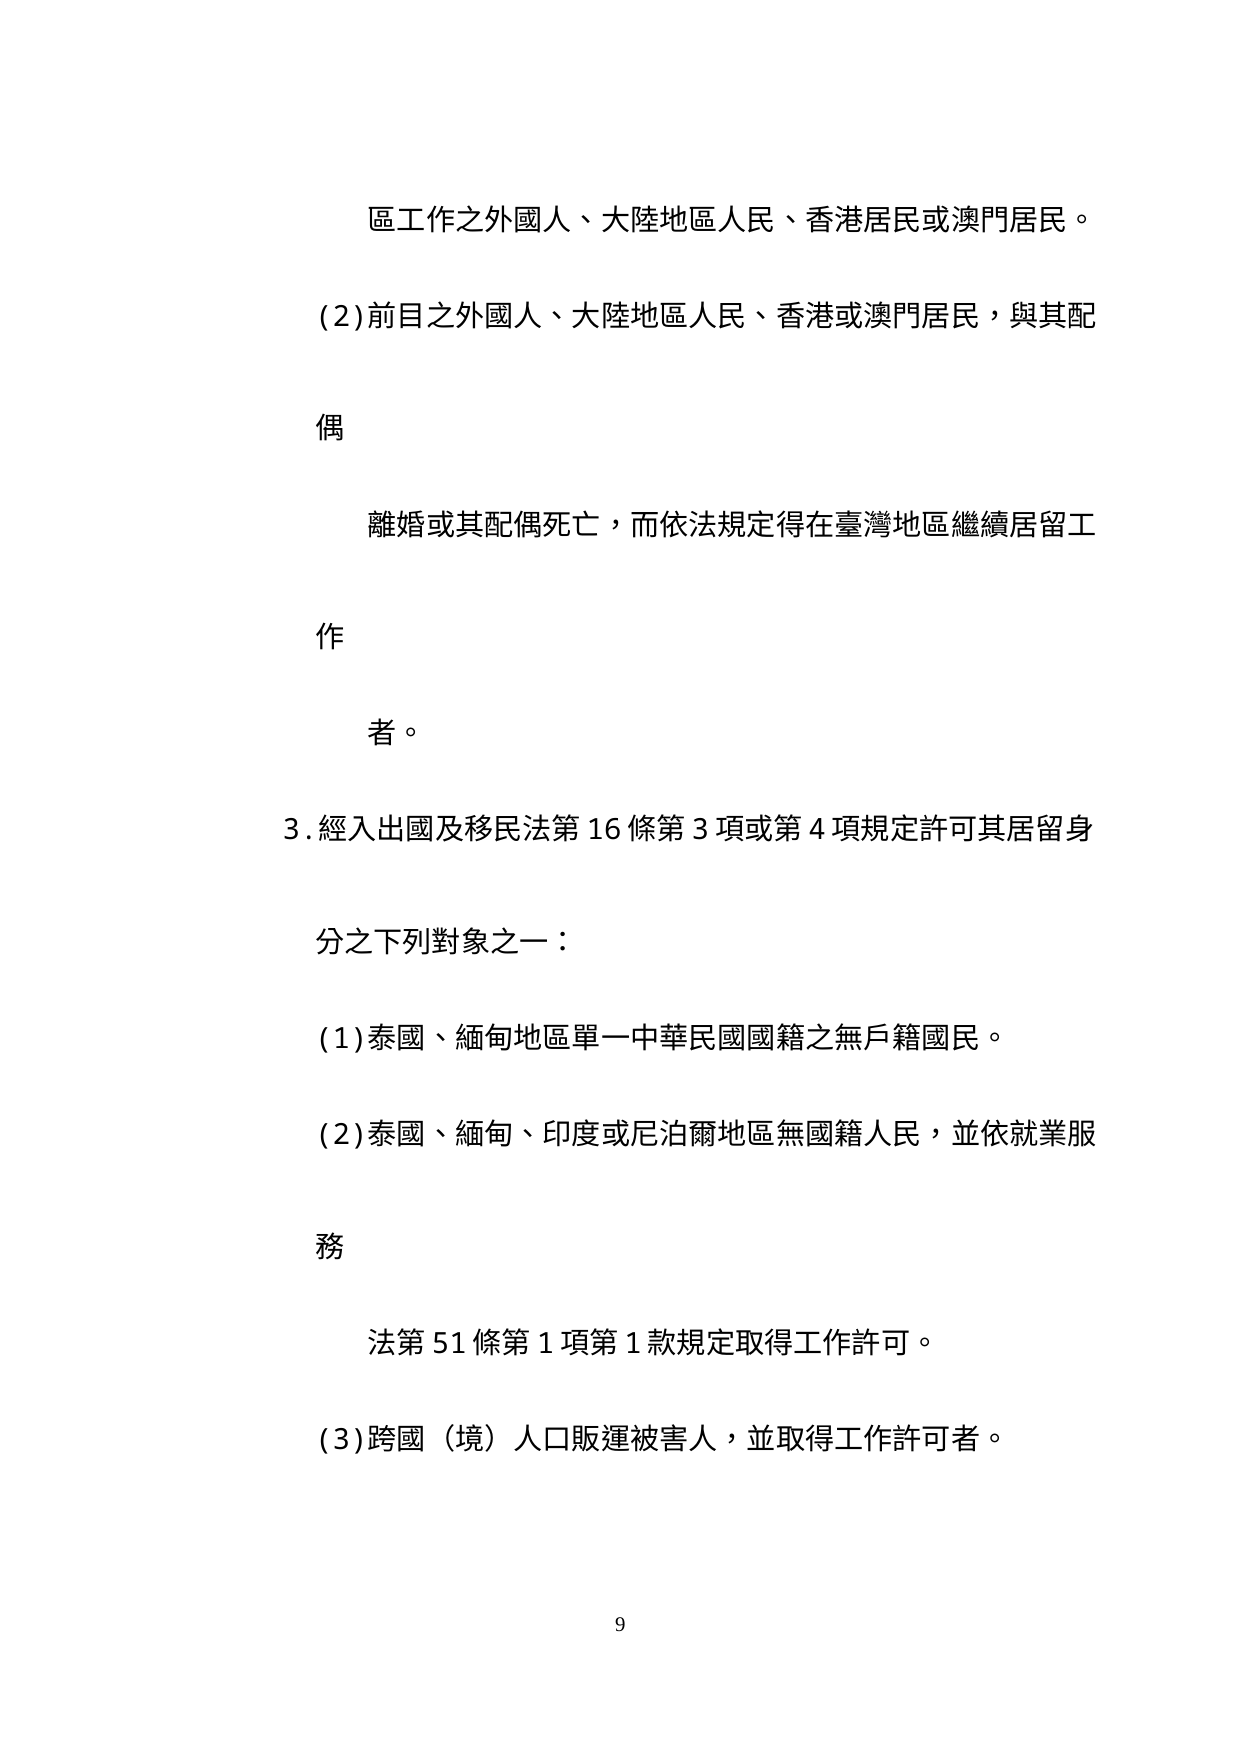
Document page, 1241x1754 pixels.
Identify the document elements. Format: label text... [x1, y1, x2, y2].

list (3)跨國（境）人口販運被害人，並取得工作許可者。 [282, 1399, 1122, 1474]
list (2)泰國、緬甸、印度或尼泊爾地區無國籍人民，並依就業服務 [282, 1094, 1122, 1282]
list (1)泰國、緬甸地區單一中華民國國籍之無戶籍國民。 [282, 998, 1122, 1073]
list 區工作之外國人、大陸地區人民、香港居民或澳門居民。 [282, 180, 1122, 255]
list (2)前目之外國人、大陸地區人民、香港或澳門居民，與其配偶 [282, 276, 1122, 464]
list 法第51條第1項第1款規定取得工作許可。 [282, 1303, 1122, 1378]
list 者。 [282, 693, 1122, 768]
list 離婚或其配偶死亡，而依法規定得在臺灣地區繼續居留工作 [282, 485, 1122, 672]
list 經入出國及移民法第16條第3項或第4項規定許可其居留身分之下列對象之一： [282, 789, 1122, 977]
